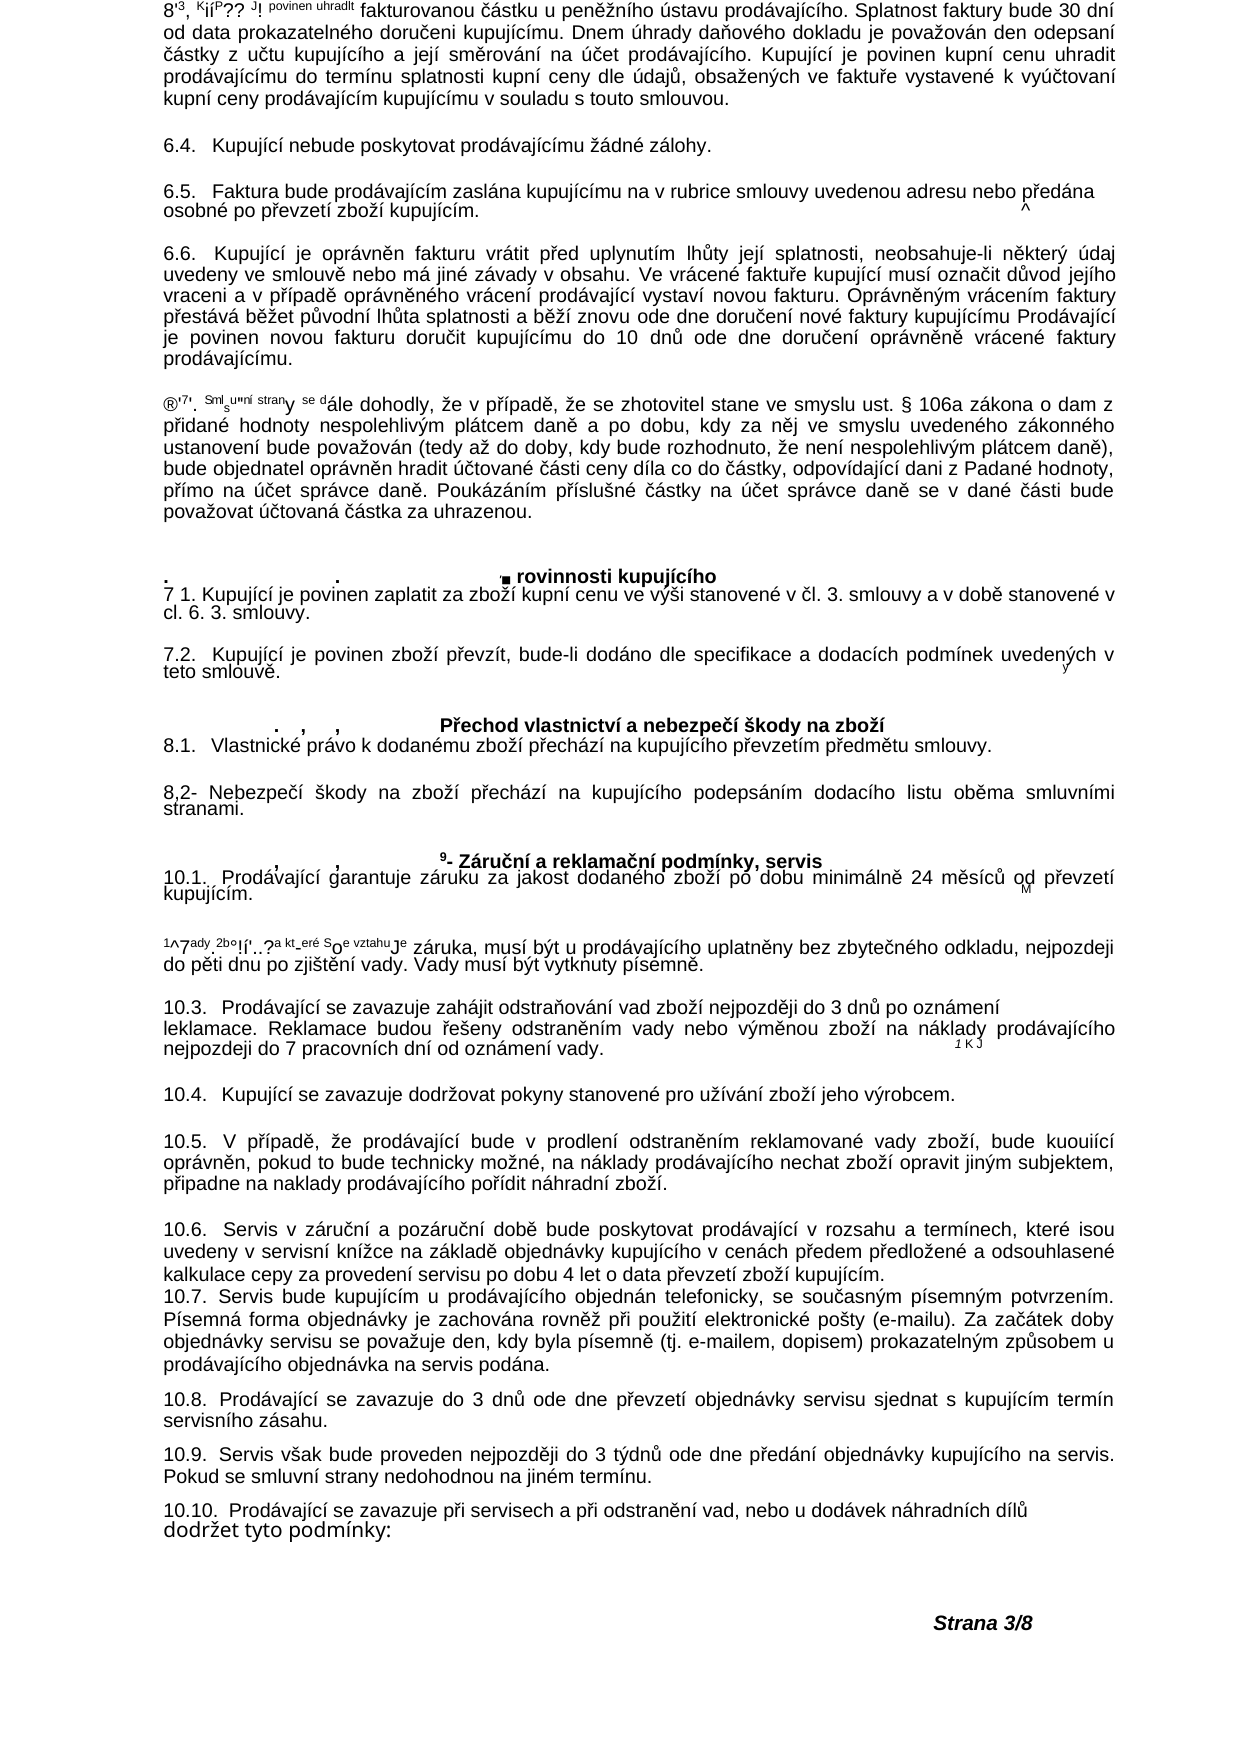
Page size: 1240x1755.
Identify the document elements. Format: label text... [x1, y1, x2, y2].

text osobné po převzetí zboží kupujícím. ^ [163, 203, 1116, 221]
list Prodávající se zavazuje do 3 dnů ode dne převzetí objednávky servisu sjednat s kupujícím termín servisního zásahu. [163, 1389, 1116, 1432]
list Servis bude kupujícím u prodávajícího objednán telefonicky, se současným písemným potvrzením. Písemná forma objednávky je zachována rovněž při použití elektronické pošty (e-mailu). Za začátek doby objednávky servisu se považuje den, kdy byla písemně (tj. e-mailem, dopisem) prokazatelným způsobem u prodávajícího objednávka na servis podána. [163, 1286, 1116, 1376]
list Servis však bude proveden nejpozději do 3 týdnů ode dne předání objednávky kupujícího na servis. Pokud se smluvní strany nedohodnou na jiném termínu. [163, 1444, 1116, 1487]
text . . '■ rovinnosti kupujícího [163, 568, 1116, 588]
text leklamace. Reklamace budou řešeny odstraněním vady nebo výměnou zboží na náklady prodávajícího nejpozdeji do 7 pracovních dní od oznámení vady. 1 K J [163, 1018, 1116, 1059]
list Vlastnické právo k dodanému zboží přechází na kupujícího převzetím předmětu smlouvy. [163, 736, 1116, 756]
list Faktura bude prodávajícím zaslána kupujícímu na v rubrice smlouvy uvedenou adresu nebo předána [163, 184, 1116, 203]
list V případě, že prodávající bude v prodlení odstraněním reklamované vady zboží, bude kuouiící oprávněn, pokud to bude technicky možné, na náklady prodávajícího nechat zboží opravit jiným subjektem, připadne na naklady prodávajícího pořídit náhradní zboží. [163, 1131, 1116, 1194]
list Prodávající se zavazuje při servisech a při odstranění vad, nebo u dodávek náhradních dílů [163, 1501, 1116, 1521]
text ®'7'. Smlsu''ní strany se dále dohodly, že v případě, že se zhotovitel stane ve smyslu ust. § 106a zákona o dam z přidané hodnoty nespolehlivým plátcem daně a po dobu, kdy za něj ve smyslu uvedeného zákonného ustanovení bude považován (tedy až do doby, kdy bude rozhodnuto, že není nespolehlivým plátcem daně), bude objednatel oprávněn hradit účtované části ceny díla co do částky, odpovídající dani z Padané hodnoty, přímo na účet správce daně. Poukázáním příslušné částky na účet správce daně se v dané části bude považovat účtovaná částka za uhrazenou. [163, 394, 1116, 523]
list Kupující je povinen zboží převzít, bude-li dodáno dle specifikace a dodacích podmínek uvedených v teto smlouvě. y [163, 648, 1116, 681]
text . , , Přechod vlastnictví a nebezpečí škody na zboží [273, 716, 1116, 736]
text 7 1. Kupující je povinen zaplatit za zboží kupní cenu ve výši stanovené v čl. 3. smlouvy a v době stanovené v cl. 6. 3. smlouvy. [163, 588, 1116, 623]
list Prodávající se zavazuje zahájit odstraňování vad zboží nejpozději do 3 dnů po oznámení [163, 998, 1116, 1018]
list Kupující se zavazuje dodržovat pokyny stanovené pro užívání zboží jeho výrobcem. [163, 1085, 1116, 1105]
text 1^7ady.2b°!í'..?a kt-eré Soe vztahuJe záruka, musí být u prodávajícího uplatněny bez zbytečného odkladu, nejpozdeji do pěti dnu po zjištění vady. Vady musí být vytknuty písemně. [163, 940, 1116, 975]
list Kupující nebude poskytovat prodávajícímu žádné zálohy. [163, 137, 1116, 156]
text 8,2- Nebezpečí škody na zboží přechází na kupujícího podepsáním dodacího listu oběma smluvními stranami. [163, 787, 1116, 818]
text , , 9- Záruční a reklamační podmínky, servis [273, 852, 1116, 872]
list Servis v záruční a pozáruční době bude poskytovat prodávající v rozsahu a termínech, které isou uvedeny v servisní knížce na základě objednávky kupujícího v cenách předem předložené a odsouhlasené kalkulace cepy za provedení servisu po dobu 4 let o data převzetí zboží kupujícím. [163, 1218, 1116, 1286]
list Prodávající garantuje záruku za jakost dodaného zboží po dobu minimálně 24 měsíců od převzetí kupujícím. M [163, 872, 1116, 904]
text dodržet tyto podmínky: [163, 1521, 1116, 1542]
text 8'3, KiíP?? J! povinen uhradlt fakturovanou částku u peněžního ústavu prodávajícího. Splatnost faktury bude 30 dní od data prokazatelného doručeni kupujícímu. Dnem úhrady daňového dokladu je považován den odepsaní částky z učtu kupujícího a její směrování na účet prodávajícího. Kupující je povinen kupní cenu uhradit prodávajícímu do termínu splatnosti kupní ceny dle údajů, obsažených ve faktuře vystavené k vyúčtovaní kupní ceny prodávajícím kupujícímu v souladu s touto smlouvou. [163, 0, 1116, 110]
list Kupující je oprávněn fakturu vrátit před uplynutím lhůty její splatnosti, neobsahuje-li některý údaj uvedeny ve smlouvě nebo má jiné závady v obsahu. Ve vrácené faktuře kupující musí označit důvod jejího vraceni a v případě oprávněného vrácení prodávající vystaví novou fakturu. Oprávněným vrácením faktury přestává běžet původní lhůta splatnosti a běží znovu ode dne doručení nové faktury kupujícímu Prodávající je povinen novou fakturu doručit kupujícímu do 10 dnů ode dne doručení oprávněně vrácené faktury prodávajícímu. [163, 243, 1116, 369]
